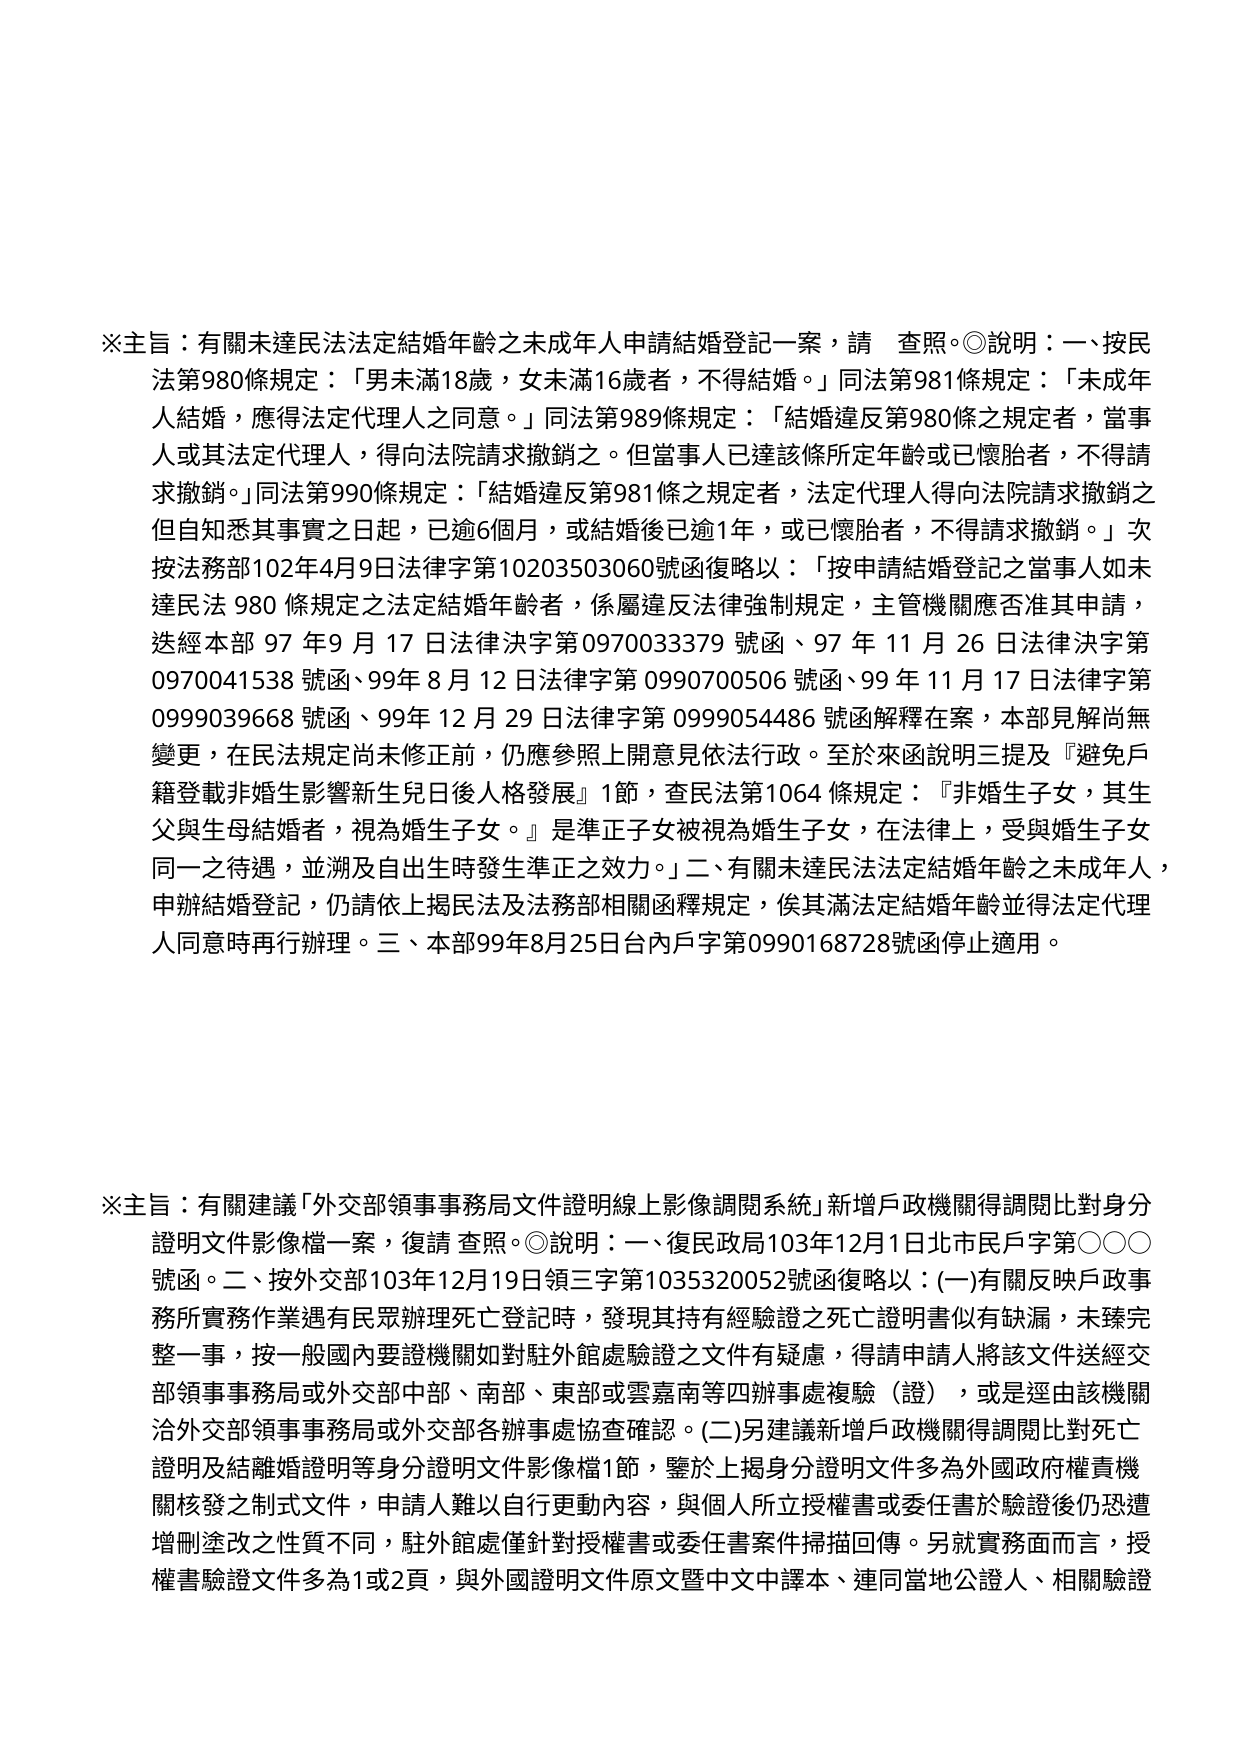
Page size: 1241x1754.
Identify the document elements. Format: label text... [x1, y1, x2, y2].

text ※主旨：有關建議「外交部領事事務局文件證明線上影像調閱系統」新增戶政機關得調閱比對身分證明文件影像檔一案，復請 查照。◎說明：一、復民政局103年12月1日北市民戶字第○○○號函。二、按外交部103年12月19日領三字第1035320052號函復略以：(一)有關反映戶政事務所實務作業遇有民眾辦理死亡登記時，發現其持有經驗證之死亡證明書似有缺漏，未臻完整一事，按一般國內要證機關如對駐外館處驗證之文件有疑慮，得請申請人將該文件送經交部領事事務局或外交部中部、南部、東部或雲嘉南等四辦事處複驗（證），或是逕由該機關洽外交部領事事務局或外交部各辦事處協查確認。(二)另建議新增戶政機關得調閱比對死亡證明及結離婚證明等身分證明文件影像檔1節，鑒於上揭身分證明文件多為外國政府權責機關核發之制式文件，申請人難以自行更動內容，與個人所立授權書或委任書於驗證後仍恐遭增刪塗改之性質不同，駐外館處僅針對授權書或委任書案件掃描回傳。另就實務面而言，授權書驗證文件多為1或2頁，與外國證明文件原文暨中文中譯本、連同當地公證人、相關驗證 [101, 1185, 1152, 1597]
text ※主旨：有關未達民法法定結婚年齡之未成年人申請結婚登記一案，請 查照。◎說明：一、按民法第980條規定：「男未滿18歲，女未滿16歲者，不得結婚。」同法第981條規定：「未成年人結婚，應得法定代理人之同意。」同法第989條規定：「結婚違反第980條之規定者，當事人或其法定代理人，得向法院請求撤銷之。但當事人已達該條所定年齡或已懷胎者，不得請求撤銷。」同法第990條規定：「結婚違反第981條之規定者，法定代理人得向法院請求撤銷之。但自知悉其事實之日起，已逾6個月，或結婚後已逾1年，或已懷胎者，不得請求撤銷。」次按法務部102年4月9日法律字第10203503060號函復略以：「按申請結婚登記之當事人如未達民法 980 條規定之法定結婚年齡者，係屬違反法律強制規定，主管機關應否准其申請，迭經本部 97 年9 月 17 日法律決字第0970033379 號函、97 年 11 月 26 日法律決字第 0970041538 號函、99年 8 月 12 日法律字第 0990700506 號函、99 年 11 月 17 日法律字第 0999039668 號函、99年 12 月 29 日法律字第 0999054486 號函解釋在案，本部見解尚無變更，在民法規定尚未修正前，仍應參照上開意見依法行政。至於來函說明三提及『避免戶籍登載非婚生影響新生兒日後人格發展』1節，查民法第1064 條規定：『非婚生子女，其生父與生母結婚者，視為婚生子女。』是準正子女被視為婚生子女，在法律上，受與婚生子女同一之待遇，並溯及自出生時發生準正之效力。」二、有關未達民法法定結婚年齡之未成年人，申辦結婚登記，仍請依上揭民法及法務部相關函釋規定，俟其滿法定結婚年齡並得法定代理人同意時再行辦理。三、本部99年8月25日台內戶字第0990168728號函停止適用。 [101, 322, 1152, 960]
